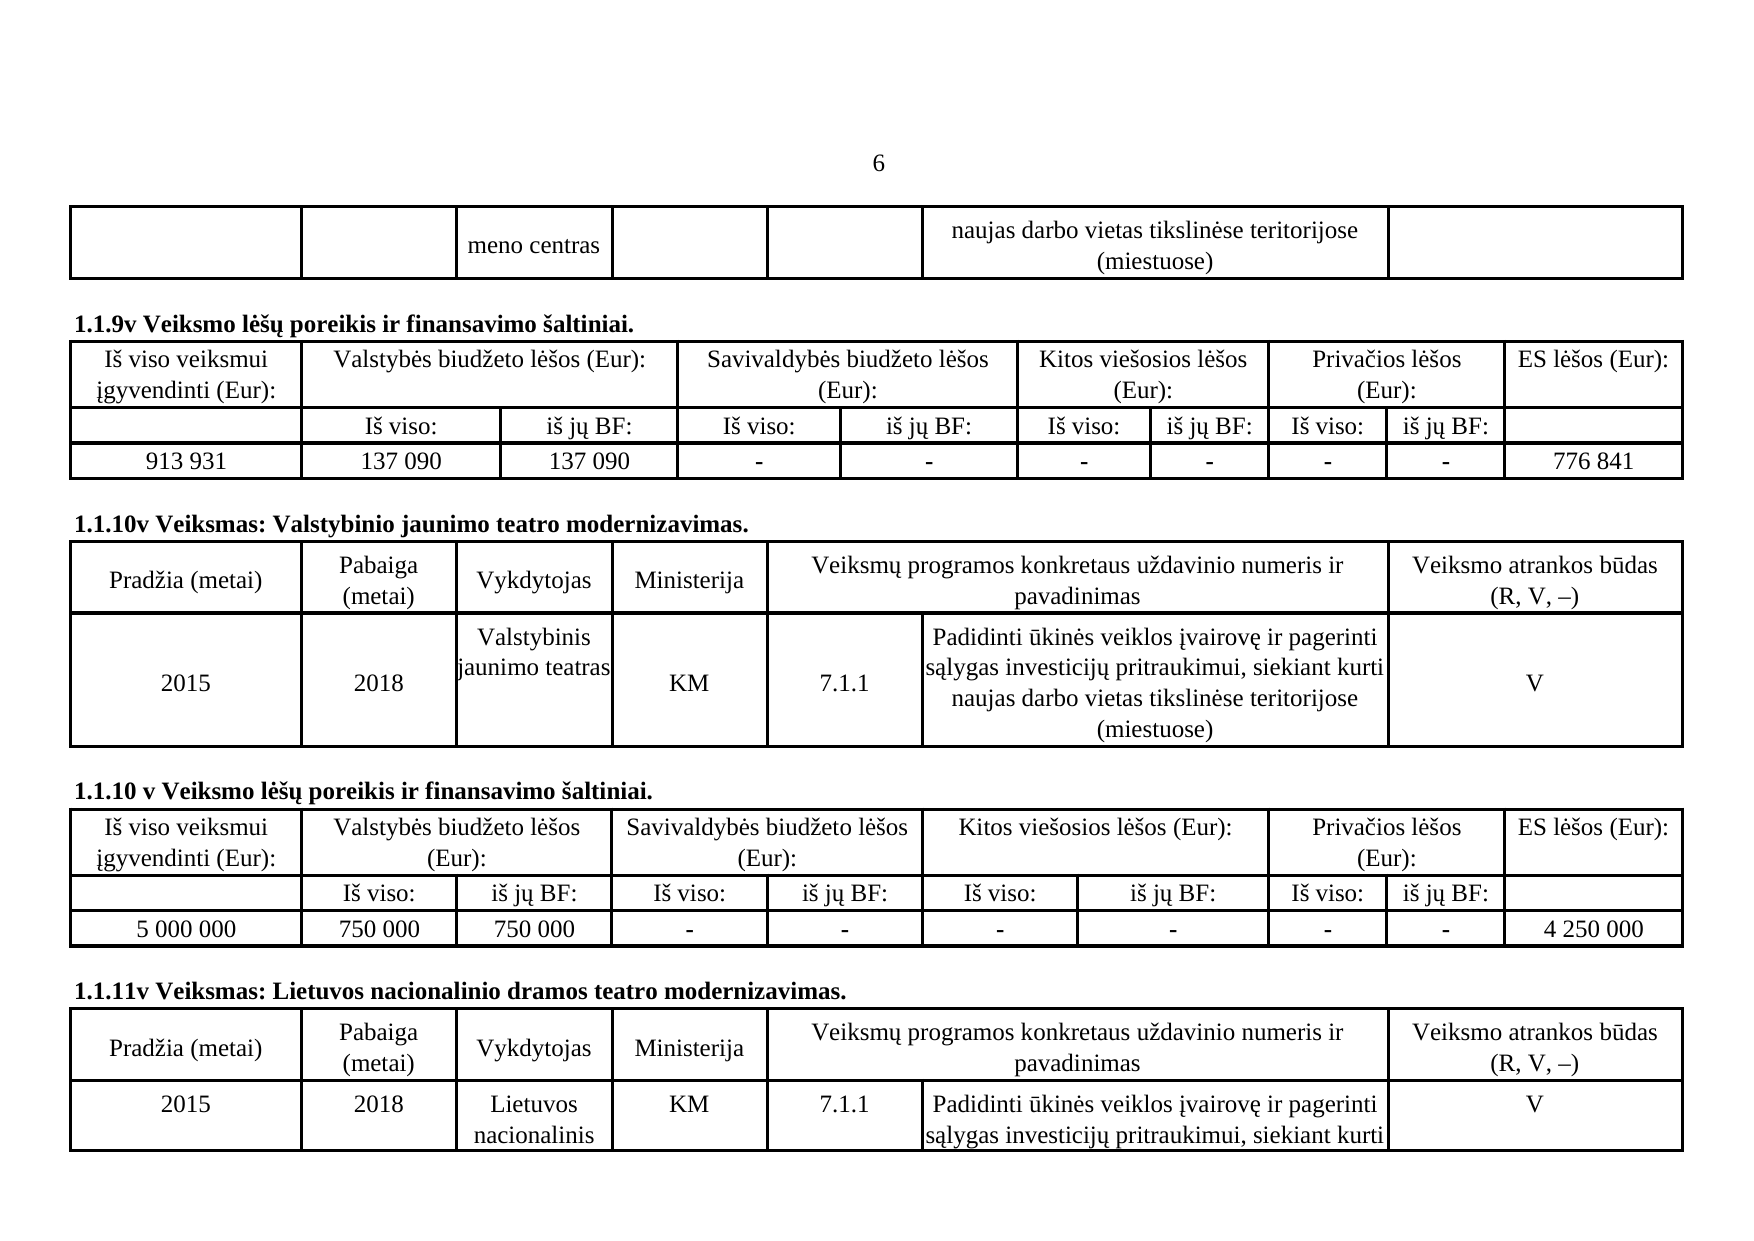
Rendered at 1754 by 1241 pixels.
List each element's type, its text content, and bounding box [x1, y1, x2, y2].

table_cell 137 090 [303, 445, 499, 477]
table_cell - [842, 445, 1016, 477]
table_cell [1506, 409, 1681, 441]
table_cell 5 000 000 [72, 912, 300, 944]
table_header Ministerija [614, 1010, 766, 1079]
table_cell 2018 [303, 1082, 455, 1148]
table_cell iš jų BF: [842, 409, 1016, 441]
table_cell 7.1.1 [769, 1082, 921, 1148]
table_cell - [769, 912, 921, 944]
table_header Veiksmo atrankos būdas (R, V, –) [1390, 1010, 1681, 1079]
table_cell [614, 208, 766, 277]
table_cell 2015 [72, 615, 300, 744]
table_header Veiksmo atrankos būdas (R, V, –) [1390, 543, 1681, 611]
table_cell Iš viso: [613, 877, 766, 909]
table_cell [769, 208, 921, 277]
table_cell meno centras [458, 208, 611, 277]
table_cell Iš viso: [1270, 409, 1385, 441]
table_cell - [1079, 912, 1267, 944]
table_cell [303, 208, 455, 277]
table_cell [72, 409, 300, 441]
text 1.1.11v Veiksmas: Lietuvos nacionalinio dramos teatro modernizavimas. [74, 976, 1683, 1005]
table_cell KM [614, 615, 766, 744]
table_header Pradžia (metai) [72, 1010, 300, 1079]
table_cell Iš viso: [303, 409, 499, 441]
table_header Savivaldybės biudžeto lėšos (Eur): [613, 811, 921, 873]
table_cell 2018 [303, 615, 455, 744]
table_cell V [1390, 1082, 1681, 1148]
table_cell Valstybinis jaunimo teatras [458, 615, 611, 744]
table_cell [1506, 877, 1681, 909]
table_header Pradžia (metai) [72, 543, 300, 611]
table_cell iš jų BF: [1388, 409, 1503, 441]
table_cell 913 931 [72, 445, 300, 477]
table_cell 750 000 [303, 912, 455, 944]
table_header ES lėšos (Eur): [1506, 811, 1681, 873]
table_cell 750 000 [458, 912, 610, 944]
table_cell Iš viso: [1019, 409, 1149, 441]
table_cell - [924, 912, 1076, 944]
table_cell iš jų BF: [502, 409, 676, 441]
table_header Ministerija [614, 543, 766, 611]
table_header Veiksmų programos konkretaus uždavinio numeris ir pavadinimas [769, 1010, 1387, 1079]
text 1.1.10 v Veiksmo lėšų poreikis ir finansavimo šaltiniai. [74, 776, 1683, 805]
table_header Savivaldybės biudžeto lėšos (Eur): [679, 343, 1016, 406]
table_header ES lėšos (Eur): [1506, 343, 1681, 406]
table_header Kitos viešosios lėšos (Eur): [1019, 343, 1267, 406]
table_cell 2015 [72, 1082, 300, 1148]
table_header Veiksmų programos konkretaus uždavinio numeris ir pavadinimas [769, 543, 1387, 611]
table_header Pabaiga (metai) [303, 543, 455, 611]
table_header Vykdytojas [458, 543, 611, 611]
table_header Valstybės biudžeto lėšos (Eur): [303, 811, 610, 873]
table_cell - [1270, 445, 1385, 477]
table_cell iš jų BF: [1388, 877, 1503, 909]
table_cell Padidinti ūkinės veiklos įvairovę ir pagerinti sąlygas investicijų pritraukimui, siekiant kurti naujas darbo vietas tikslinėse teritorijose (miestuose) [924, 615, 1387, 744]
table_cell - [1270, 912, 1385, 944]
table_cell - [1388, 445, 1503, 477]
table_cell [1390, 208, 1681, 277]
table_cell Iš viso: [1270, 877, 1385, 909]
table_header Iš viso veiksmui įgyvendinti (Eur): [72, 811, 300, 873]
table_cell 776 841 [1506, 445, 1681, 477]
table_cell Iš viso: [679, 409, 839, 441]
table_cell iš jų BF: [458, 877, 610, 909]
table_header Iš viso veiksmui įgyvendinti (Eur): [72, 343, 300, 406]
table_header Valstybės biudžeto lėšos (Eur): [303, 343, 676, 406]
table_cell [72, 877, 300, 909]
table_cell 7.1.1 [769, 615, 921, 744]
table_cell - [613, 912, 766, 944]
table_cell Padidinti ūkinės veiklos įvairovę ir pagerinti sąlygas investicijų pritraukimui, siekiant kurti [924, 1082, 1387, 1148]
table_cell Iš viso: [924, 877, 1076, 909]
table_header Vykdytojas [458, 1010, 611, 1079]
table_cell 137 090 [502, 445, 676, 477]
table_cell - [1019, 445, 1149, 477]
table_cell KM [614, 1082, 766, 1148]
table_cell - [1152, 445, 1267, 477]
table_cell [72, 208, 300, 277]
table_cell Lietuvos nacionalinis [458, 1082, 611, 1148]
table_cell naujas darbo vietas tikslinėse teritorijose (miestuose) [924, 208, 1387, 277]
table_cell iš jų BF: [1079, 877, 1267, 909]
table_header Privačios lėšos (Eur): [1270, 811, 1503, 873]
table_header Kitos viešosios lėšos (Eur): [924, 811, 1267, 873]
table_cell iš jų BF: [1152, 409, 1267, 441]
table_cell - [1388, 912, 1503, 944]
table_cell 4 250 000 [1506, 912, 1681, 944]
table_header Pabaiga (metai) [303, 1010, 455, 1079]
table_cell V [1390, 615, 1681, 744]
table_cell iš jų BF: [769, 877, 921, 909]
table_header Privačios lėšos (Eur): [1270, 343, 1503, 406]
table_cell - [679, 445, 839, 477]
table_cell Iš viso: [303, 877, 455, 909]
text 1.1.9v Veiksmo lėšų poreikis ir finansavimo šaltiniai. [74, 309, 1683, 337]
text 1.1.10v Veiksmas: Valstybinio jaunimo teatro modernizavimas. [74, 509, 1683, 538]
